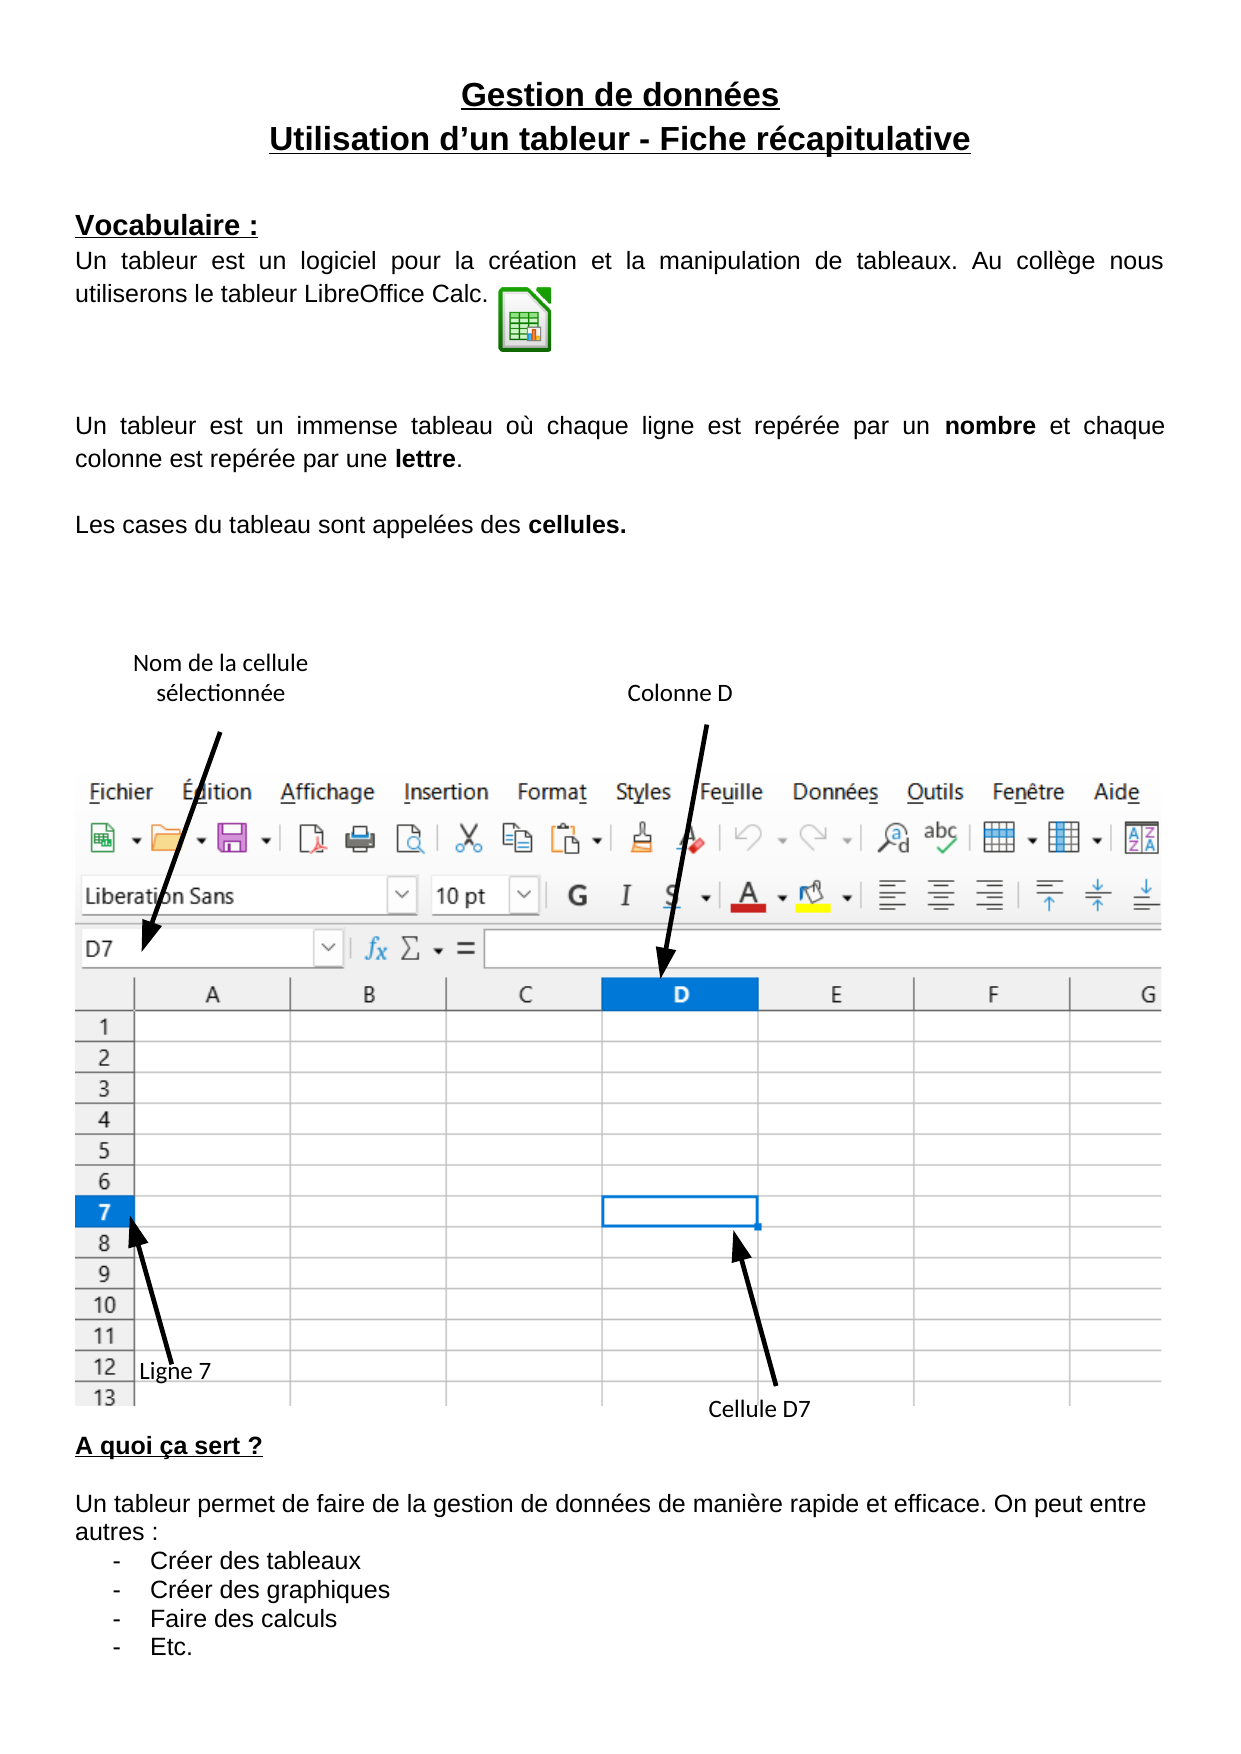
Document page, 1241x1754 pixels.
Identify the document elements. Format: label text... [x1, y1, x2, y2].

list Créer des tableaux [112, 1546, 1165, 1575]
text Un tableur est un immense tableau où chaque ligne est repérée par un nombre et chaque colonne est repérée par une lettre. [75, 411, 1165, 473]
text A quoi ça sert ? [75, 1431, 1165, 1460]
text Vocabulaire : [75, 207, 1165, 241]
list Etc. [112, 1632, 1165, 1661]
picture [498, 287, 552, 352]
text Utilisation d’un tableur - Fiche récapitulative [75, 119, 1165, 158]
list Créer des graphiques [112, 1575, 1165, 1603]
text Gestion de données [75, 75, 1165, 113]
text Un tableur permet de faire de la gestion de données de manière rapide et efficace. On peut entre autres : [75, 1488, 1165, 1546]
list Faire des calculs [112, 1603, 1165, 1632]
text Un tableur est un logiciel pour la création et la manipulation de tableaux. Au collège nous utiliserons le tableur LibreOffice Calc. [75, 246, 1165, 308]
text Les cases du tableau sont appelées des cellules. [75, 510, 1165, 539]
